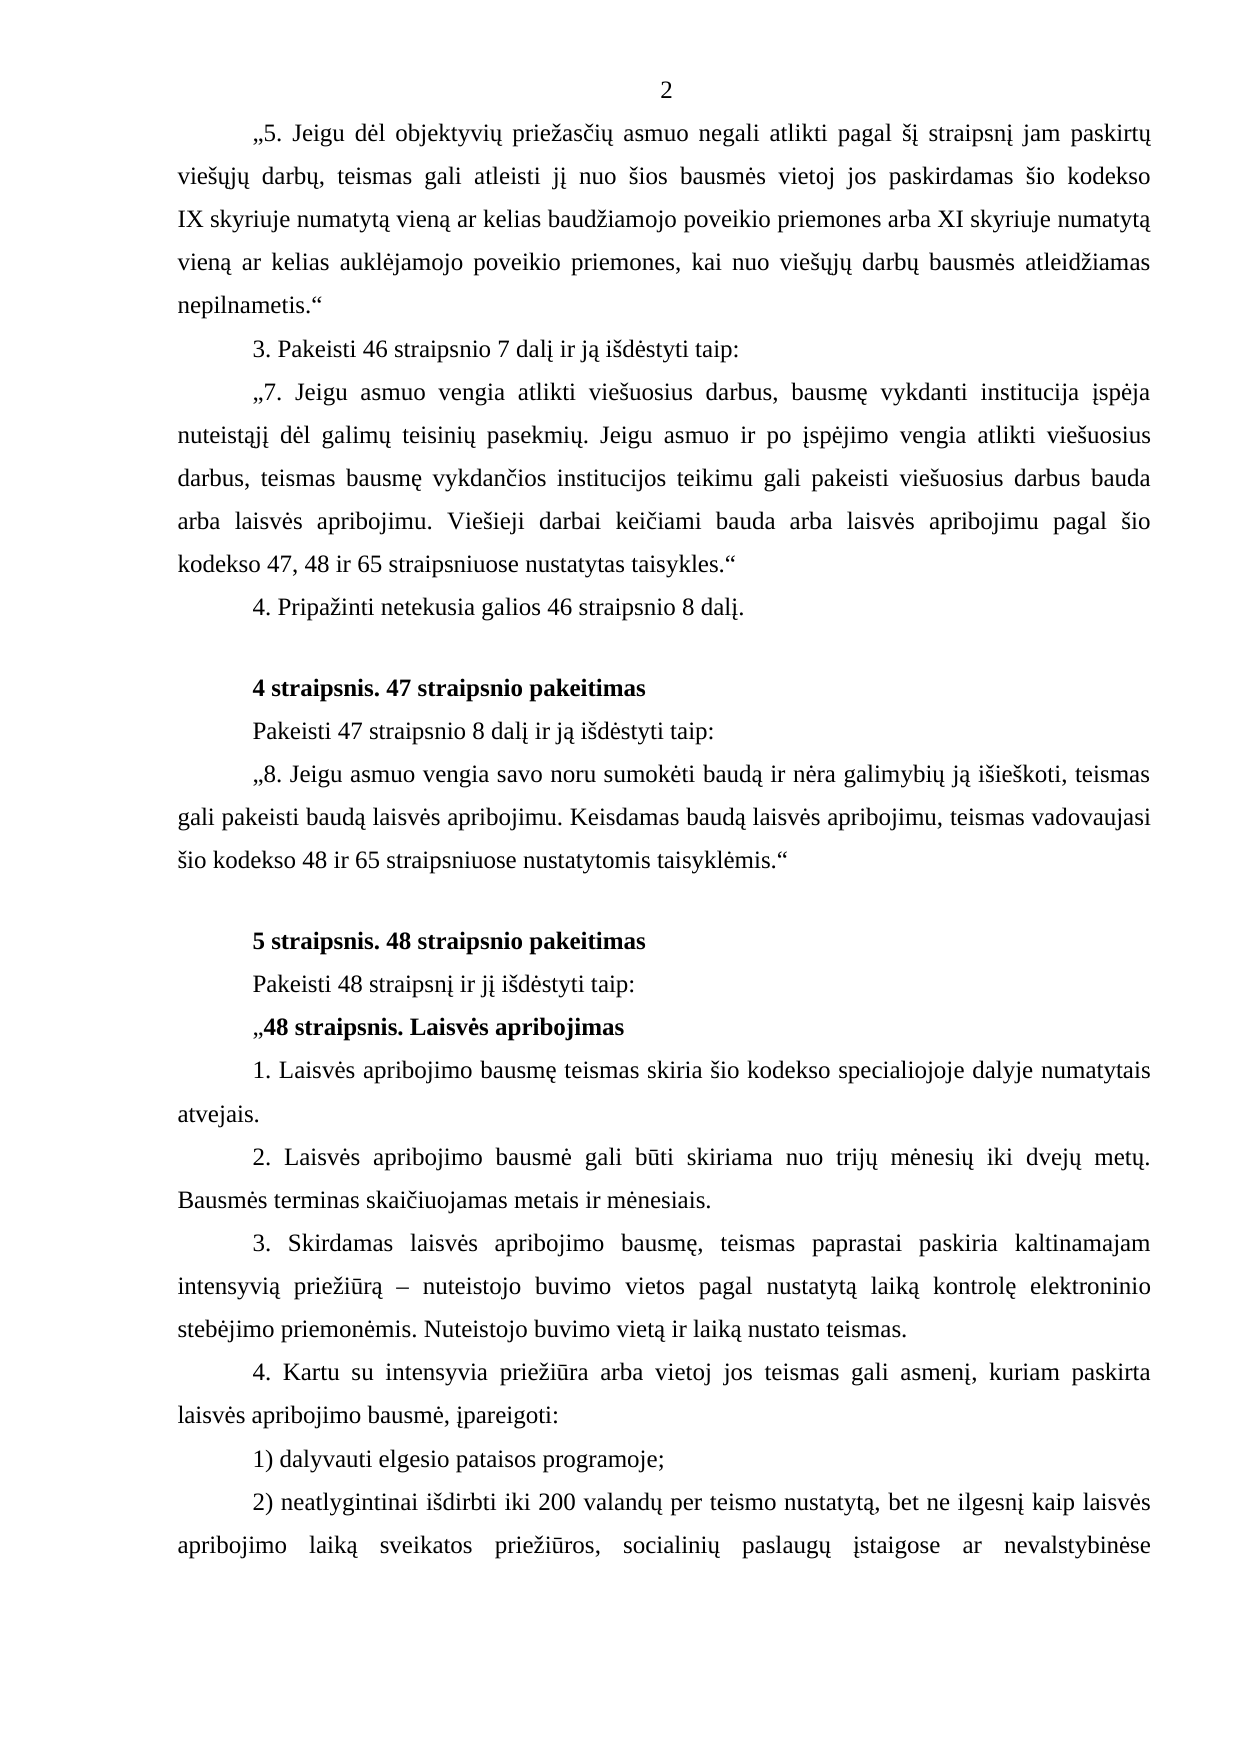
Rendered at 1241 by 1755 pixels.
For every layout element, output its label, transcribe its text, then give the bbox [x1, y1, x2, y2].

text 3. Skirdamas laisvės apribojimo bausmę, teismas paprastai paskiria kaltinamajam intensyvią priežiūrą – nuteistojo buvimo vietos pagal nustatytą laiką kontrolę elektroninio stebėjimo priemonėmis. Nuteistojo buvimo vietą ir laiką nustato teismas. [177, 1228, 1152, 1343]
text „48 straipsnis. Laisvės apribojimas [177, 1012, 1152, 1041]
text 4. Pripažinti netekusia galios 46 straipsnio 8 dalį. [177, 592, 1152, 621]
text Pakeisti 48 straipsnį ir jį išdėstyti taip: [177, 969, 1152, 998]
text Pakeisti 47 straipsnio 8 dalį ir ją išdėstyti taip: [177, 716, 1152, 745]
text 3. Pakeisti 46 straipsnio 7 dalį ir ją išdėstyti taip: [177, 334, 1152, 362]
text „5. Jeigu dėl objektyvių priežasčių asmuo negali atlikti pagal šį straipsnį jam paskirtų viešųjų darbų, teismas gali atleisti jį nuo šios bausmės vietoj jos paskirdamas šio kodekso IX skyriuje numatytą vieną ar kelias baudžiamojo poveikio priemones arba XI skyriuje numatytą vieną ar kelias auklėjamojo poveikio priemones, kai nuo viešųjų darbų bausmės atleidžiamas nepilnametis.“ [177, 118, 1152, 319]
text 5 straipsnis. 48 straipsnio pakeitimas [177, 926, 1152, 955]
text 2) neatlygintinai išdirbti iki 200 valandų per teismo nustatytą, bet ne ilgesnį kaip laisvės apribojimo laiką sveikatos priežiūros, socialinių paslaugų įstaigose ar nevalstybinėse [177, 1487, 1152, 1559]
text 1) dalyvauti elgesio pataisos programoje; [177, 1444, 1152, 1472]
text 1. Laisvės apribojimo bausmę teismas skiria šio kodekso specialiojoje dalyje numatytais atvejais. [177, 1056, 1152, 1127]
text 4 straipsnis. 47 straipsnio pakeitimas [177, 673, 1152, 702]
text 4. Kartu su intensyvia priežiūra arba vietoj jos teismas gali asmenį, kuriam paskirta laisvės apribojimo bausmė, įpareigoti: [177, 1357, 1152, 1429]
text „7. Jeigu asmuo vengia atlikti viešuosius darbus, bausmę vykdanti institucija įspėja nuteistąjį dėl galimų teisinių pasekmių. Jeigu asmuo ir po įspėjimo vengia atlikti viešuosius darbus, teismas bausmę vykdančios institucijos teikimu gali pakeisti viešuosius darbus bauda arba laisvės apribojimu. Viešieji darbai keičiami bauda arba laisvės apribojimu pagal šio kodekso 47, 48 ir 65 straipsniuose nustatytas taisykles.“ [177, 377, 1152, 578]
text „8. Jeigu asmuo vengia savo noru sumokėti baudą ir nėra galimybių ją išieškoti, teismas gali pakeisti baudą laisvės apribojimu. Keisdamas baudą laisvės apribojimu, teismas vadovaujasi šio kodekso 48 ir 65 straipsniuose nustatytomis taisyklėmis.“ [177, 759, 1152, 874]
text 2. Laisvės apribojimo bausmė gali būti skiriama nuo trijų mėnesių iki dvejų metų. Bausmės terminas skaičiuojamas metais ir mėnesiais. [177, 1142, 1152, 1214]
